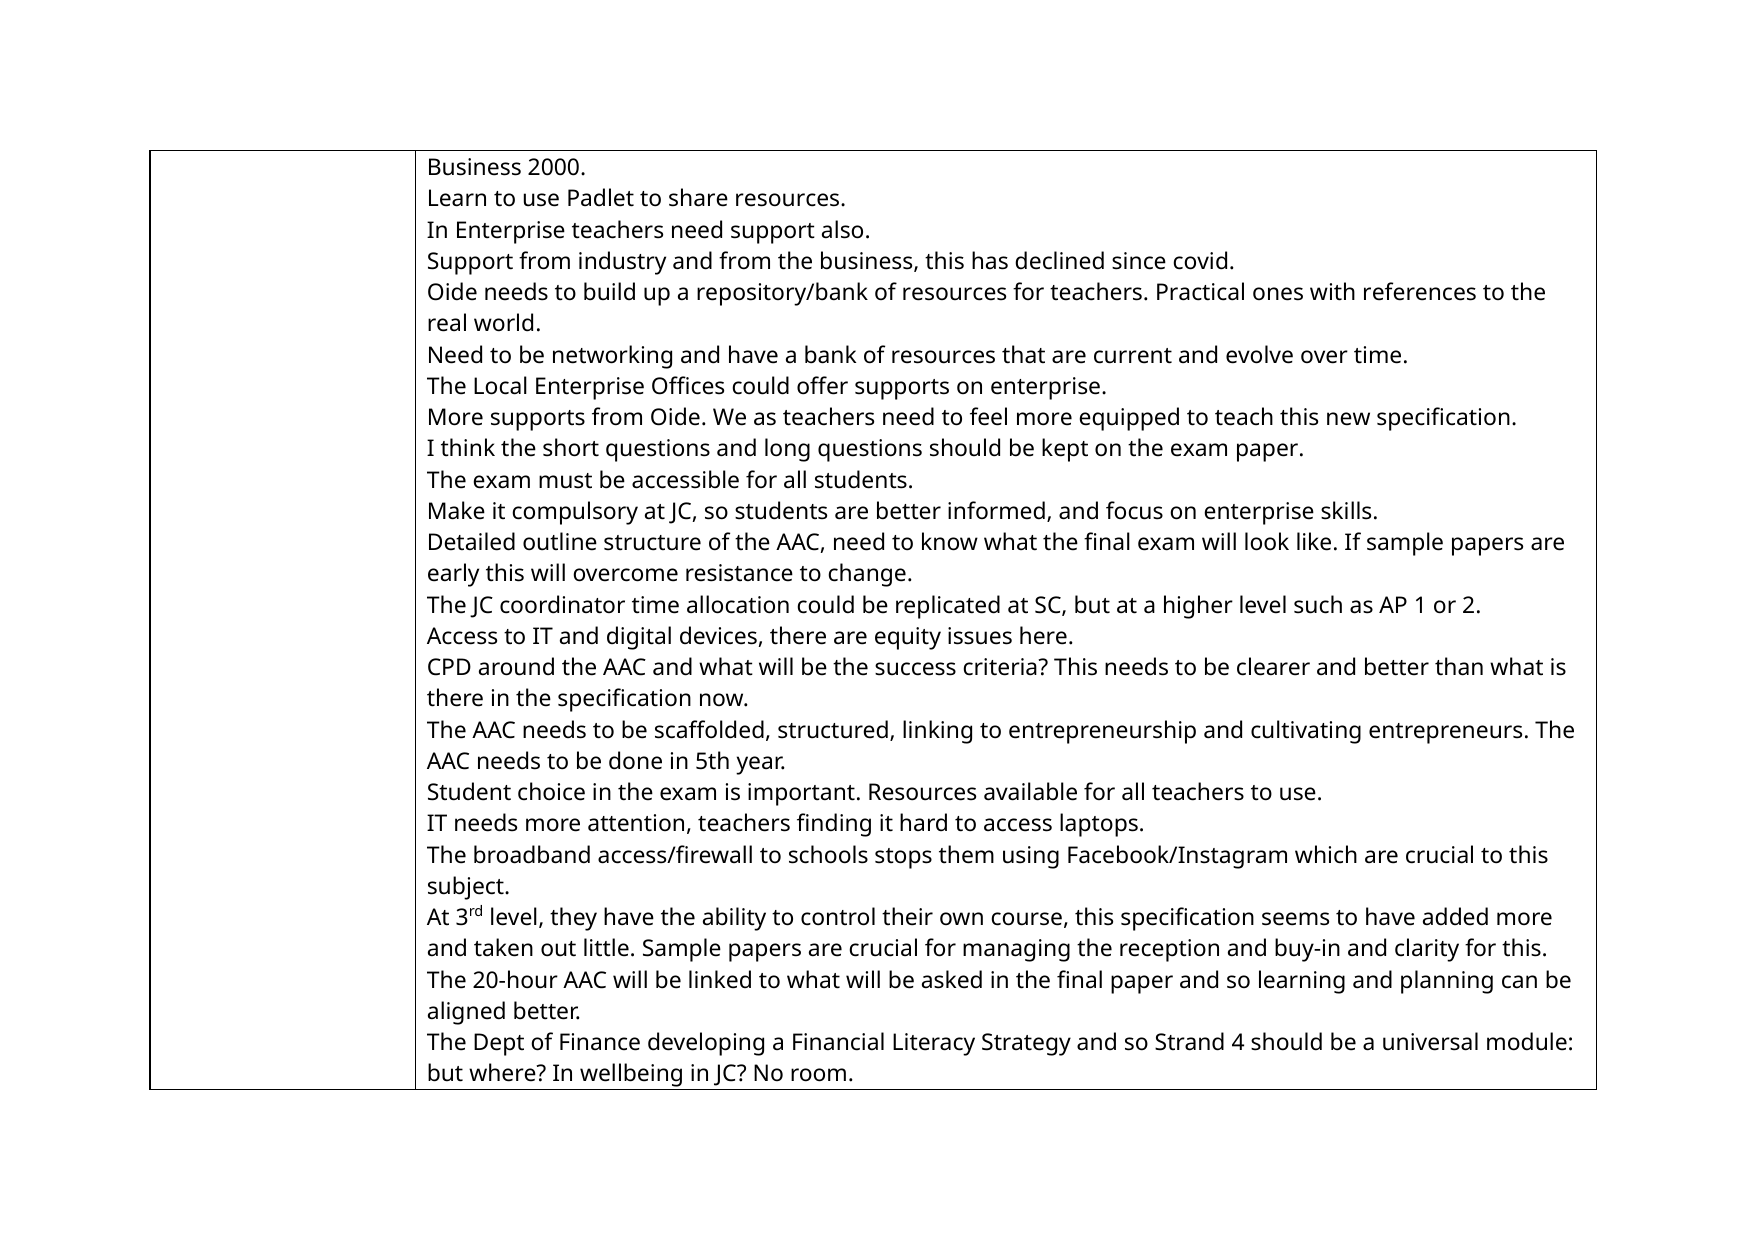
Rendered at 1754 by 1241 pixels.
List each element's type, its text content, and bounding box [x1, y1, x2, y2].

table_cell [151, 151, 415, 1088]
table_cell Business 2000. Learn to use Padlet to share resources. In Enterprise teachers need support also. Support from industry and from the business, this has declined since covid. Oide needs to build up a repository/bank of resources for teachers. Practical ones with references to the real world. Need to be networking and have a bank of resources that are current and evolve over time. The Local Enterprise Offices could offer supports on enterprise. More supports from Oide. We as teachers need to feel more equipped to teach this new specification. I think the short questions and long questions should be kept on the exam paper. The exam must be accessible for all students. Make it compulsory at JC, so students are better informed, and focus on enterprise skills. Detailed outline structure of the AAC, need to know what the final exam will look like. If sample papers are early this will overcome resistance to change. The JC coordinator time allocation could be replicated at SC, but at a higher level such as AP 1 or 2. Access to IT and digital devices, there are equity issues here. CPD around the AAC and what will be the success criteria? This needs to be clearer and better than what is there in the specification now. The AAC needs to be scaffolded, structured, linking to entrepreneurship and cultivating entrepreneurs. The AAC needs to be done in 5th year. Student choice in the exam is important. Resources available for all teachers to use. IT needs more attention, teachers finding it hard to access laptops. The broadband access/firewall to schools stops them using Facebook/Instagram which are crucial to this subject. At 3rd level, they have the ability to control their own course, this specification seems to have added more and taken out little. Sample papers are crucial for managing the reception and buy-in and clarity for this. The 20-hour AAC will be linked to what will be asked in the final paper and so learning and planning can be aligned better. The Dept of Finance developing a Financial Literacy Strategy and so Strand 4 should be a universal module: but where? In wellbeing in JC? No room. [416, 151, 1596, 1088]
